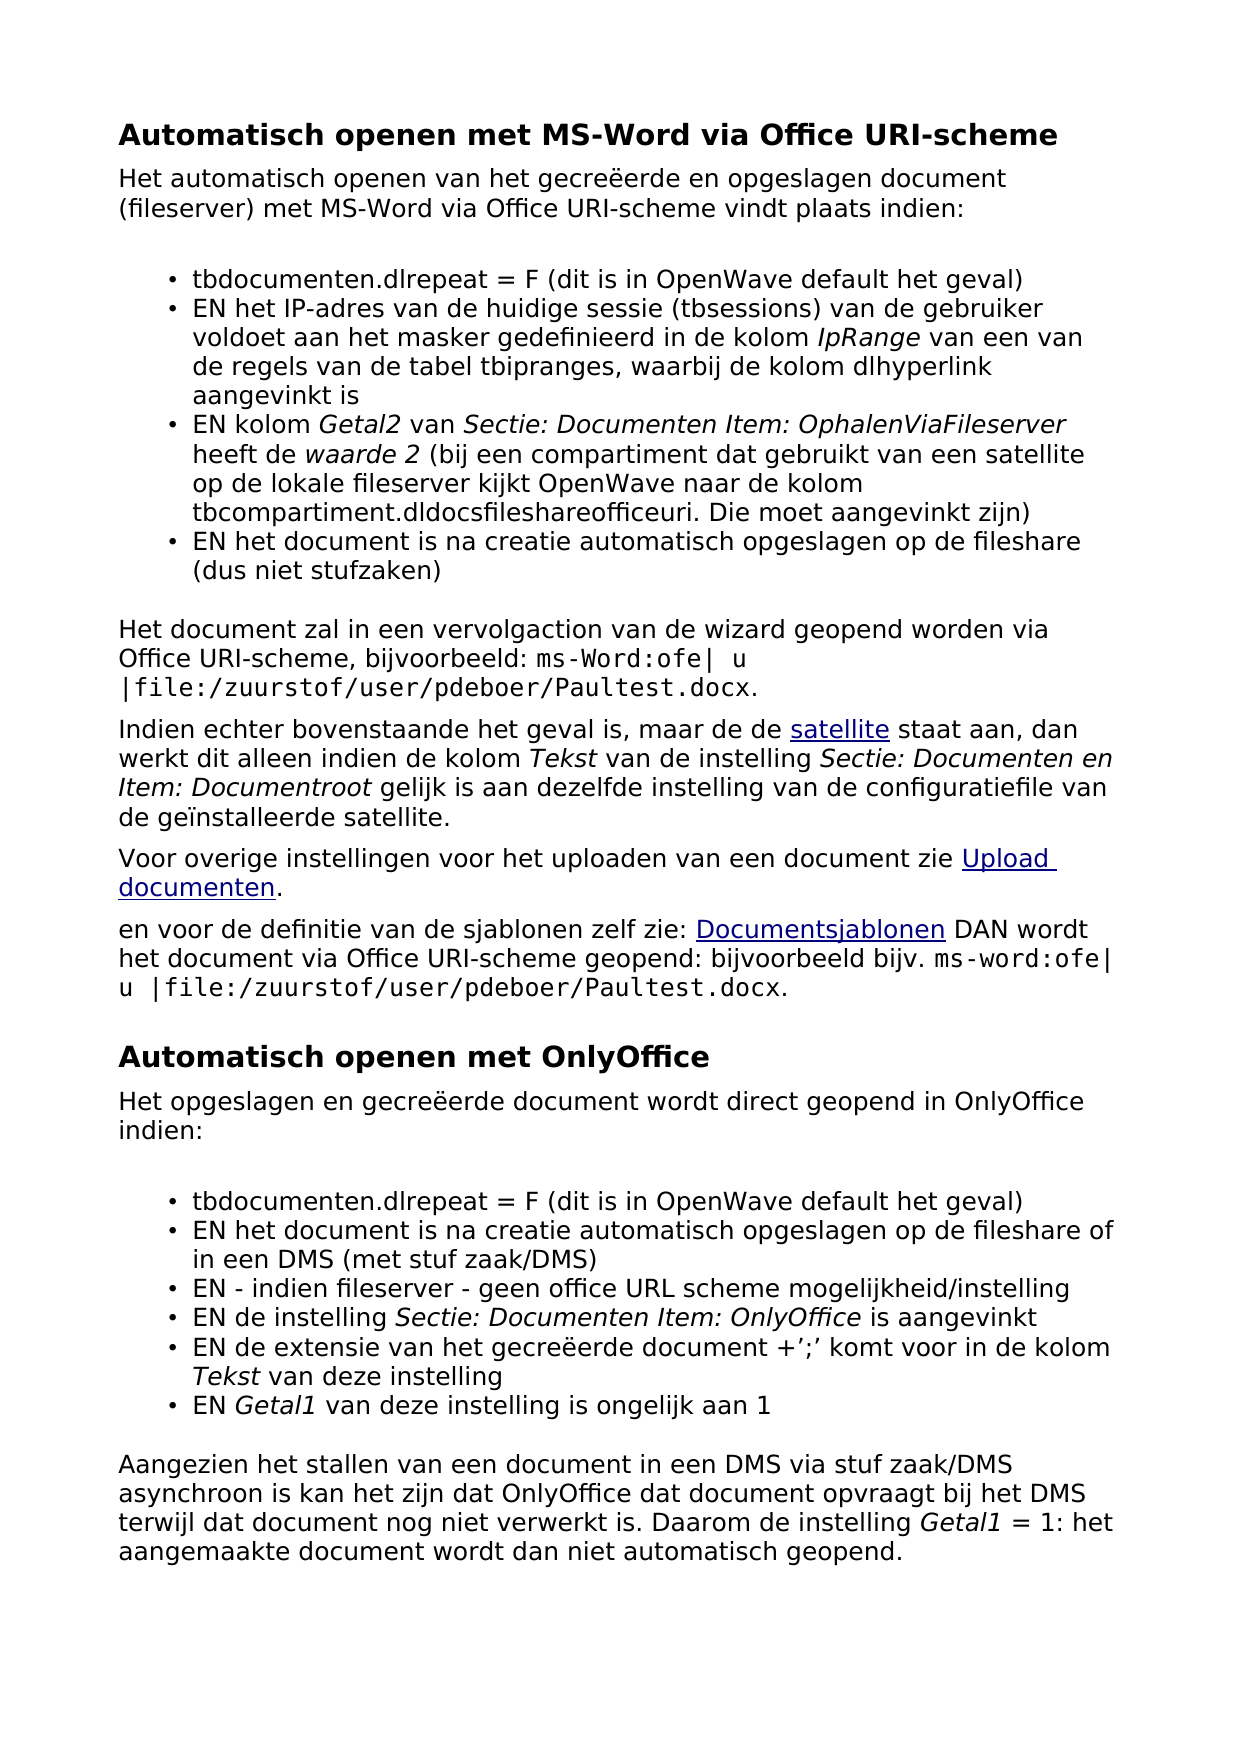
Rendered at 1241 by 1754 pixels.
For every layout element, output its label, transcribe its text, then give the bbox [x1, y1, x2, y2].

text en voor de definitie van de sjablonen zelf zie: Documentsjablonen DAN wordt het document via Office URI-scheme geopend: bijvoorbeeld bijv. ms-word:ofe| u |file:/zuurstof/user/pdeboer/Paultest.docx. [118, 915, 1122, 1003]
list tbdocumenten.dlrepeat = F (dit is in OpenWave default het geval) [177, 1187, 1122, 1216]
text Aangezien het stallen van een document in een DMS via stuf zaak/DMS asynchroon is kan het zijn dat OnlyOffice dat document opvraagt bij het DMS terwijl dat document nog niet verwerkt is. Daarom de instelling Getal1 = 1: het aangemaakte document wordt dan niet automatisch geopend. [118, 1450, 1122, 1566]
text Het opgeslagen en gecreëerde document wordt direct geopend in OnlyOffice indien: [118, 1087, 1122, 1145]
list EN de extensie van het gecreëerde document +’;’ komt voor in de kolom Tekst van deze instelling [177, 1333, 1122, 1391]
list EN het document is na creatie automatisch opgeslagen op de fileshare of in een DMS (met stuf zaak/DMS) [177, 1216, 1122, 1274]
text Het document zal in een vervolgaction van de wizard geopend worden via Office URI-scheme, bijvoorbeeld: ms-Word:ofe| u |file:/zuurstof/user/pdeboer/Paultest.docx. [118, 615, 1122, 703]
text Voor overige instellingen voor het uploaden van een document zie Upload documenten. [118, 844, 1122, 903]
subtitle Automatisch openen met OnlyOffice [118, 1040, 1122, 1074]
list EN de instelling Sectie: Documenten Item: OnlyOffice is aangevinkt [177, 1304, 1122, 1333]
subtitle Automatisch openen met MS-Word via Office URI-scheme [118, 118, 1122, 152]
list EN het IP-adres van de huidige sessie (tbsessions) van de gebruiker voldoet aan het masker gedefinieerd in de kolom IpRange van een van de regels van de tabel tbipranges, waarbij de kolom dlhyperlink aangevinkt is [177, 294, 1122, 411]
list EN kolom Getal2 van Sectie: Documenten Item: OphalenViaFileserver heeft de waarde 2 (bij een compartiment dat gebruikt van een satellite op de lokale fileserver kijkt OpenWave naar de kolom tbcompartiment.dldocsfileshareofficeuri. Die moet aangevinkt zijn) [177, 411, 1122, 527]
text Indien echter bovenstaande het geval is, maar de de satellite staat aan, dan werkt dit alleen indien de kolom Tekst van de instelling Sectie: Documenten en Item: Documentroot gelijk is aan dezelfde instelling van de configuratiefile van de geïnstalleerde satellite. [118, 715, 1122, 832]
text Het automatisch openen van het gecreëerde en opgeslagen document (fileserver) met MS-Word via Office URI-scheme vindt plaats indien: [118, 164, 1122, 223]
list EN - indien fileserver - geen office URL scheme mogelijkheid/instelling [177, 1274, 1122, 1304]
list tbdocumenten.dlrepeat = F (dit is in OpenWave default het geval) [177, 265, 1122, 294]
list EN Getal1 van deze instelling is ongelijk aan 1 [177, 1391, 1122, 1420]
list EN het document is na creatie automatisch opgeslagen op de fileshare (dus niet stufzaken) [177, 527, 1122, 586]
